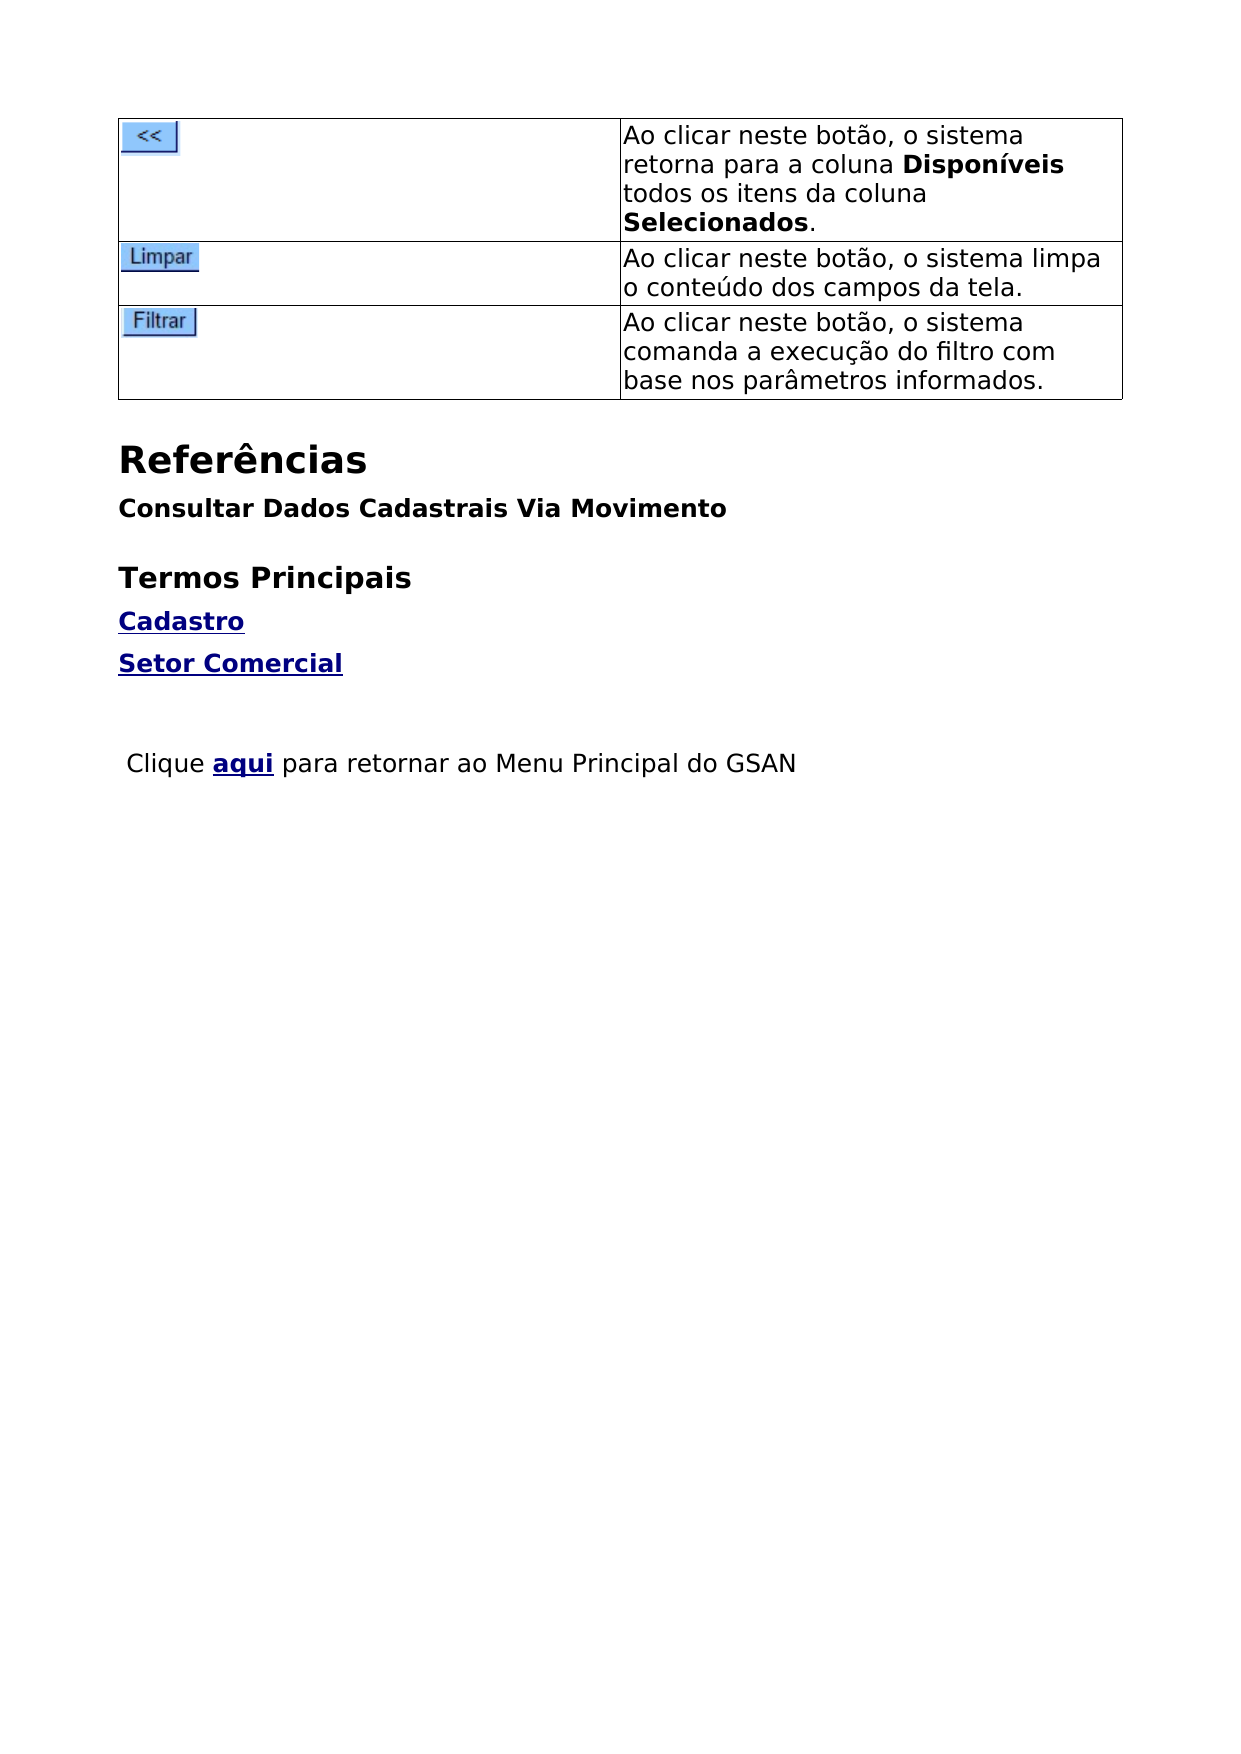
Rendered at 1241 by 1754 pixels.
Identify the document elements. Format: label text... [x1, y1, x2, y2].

table_cell Ao clicar neste botão, o sistema limpa o conteúdo dos campos da tela. [621, 242, 1122, 305]
picture [121, 308, 198, 338]
text Setor Comercial [118, 649, 1122, 678]
subtitle Referências [118, 438, 1122, 482]
text Clique aqui para retornar ao Menu Principal do GSAN [118, 691, 1122, 778]
subtitle Termos Principais [118, 561, 1122, 595]
table_cell [119, 242, 620, 305]
picture [121, 243, 200, 272]
table_cell [119, 306, 620, 398]
text Cadastro [118, 608, 1122, 637]
table_cell Ao clicar neste botão, o sistema retorna para a coluna Disponíveis todos os itens da coluna Selecionados. [621, 119, 1122, 241]
table_cell Ao clicar neste botão, o sistema comanda a execução do filtro com base nos parâmetros informados. [621, 306, 1122, 398]
picture [121, 121, 181, 156]
table_cell [119, 119, 620, 241]
text Consultar Dados Cadastrais Via Movimento [118, 494, 1122, 524]
